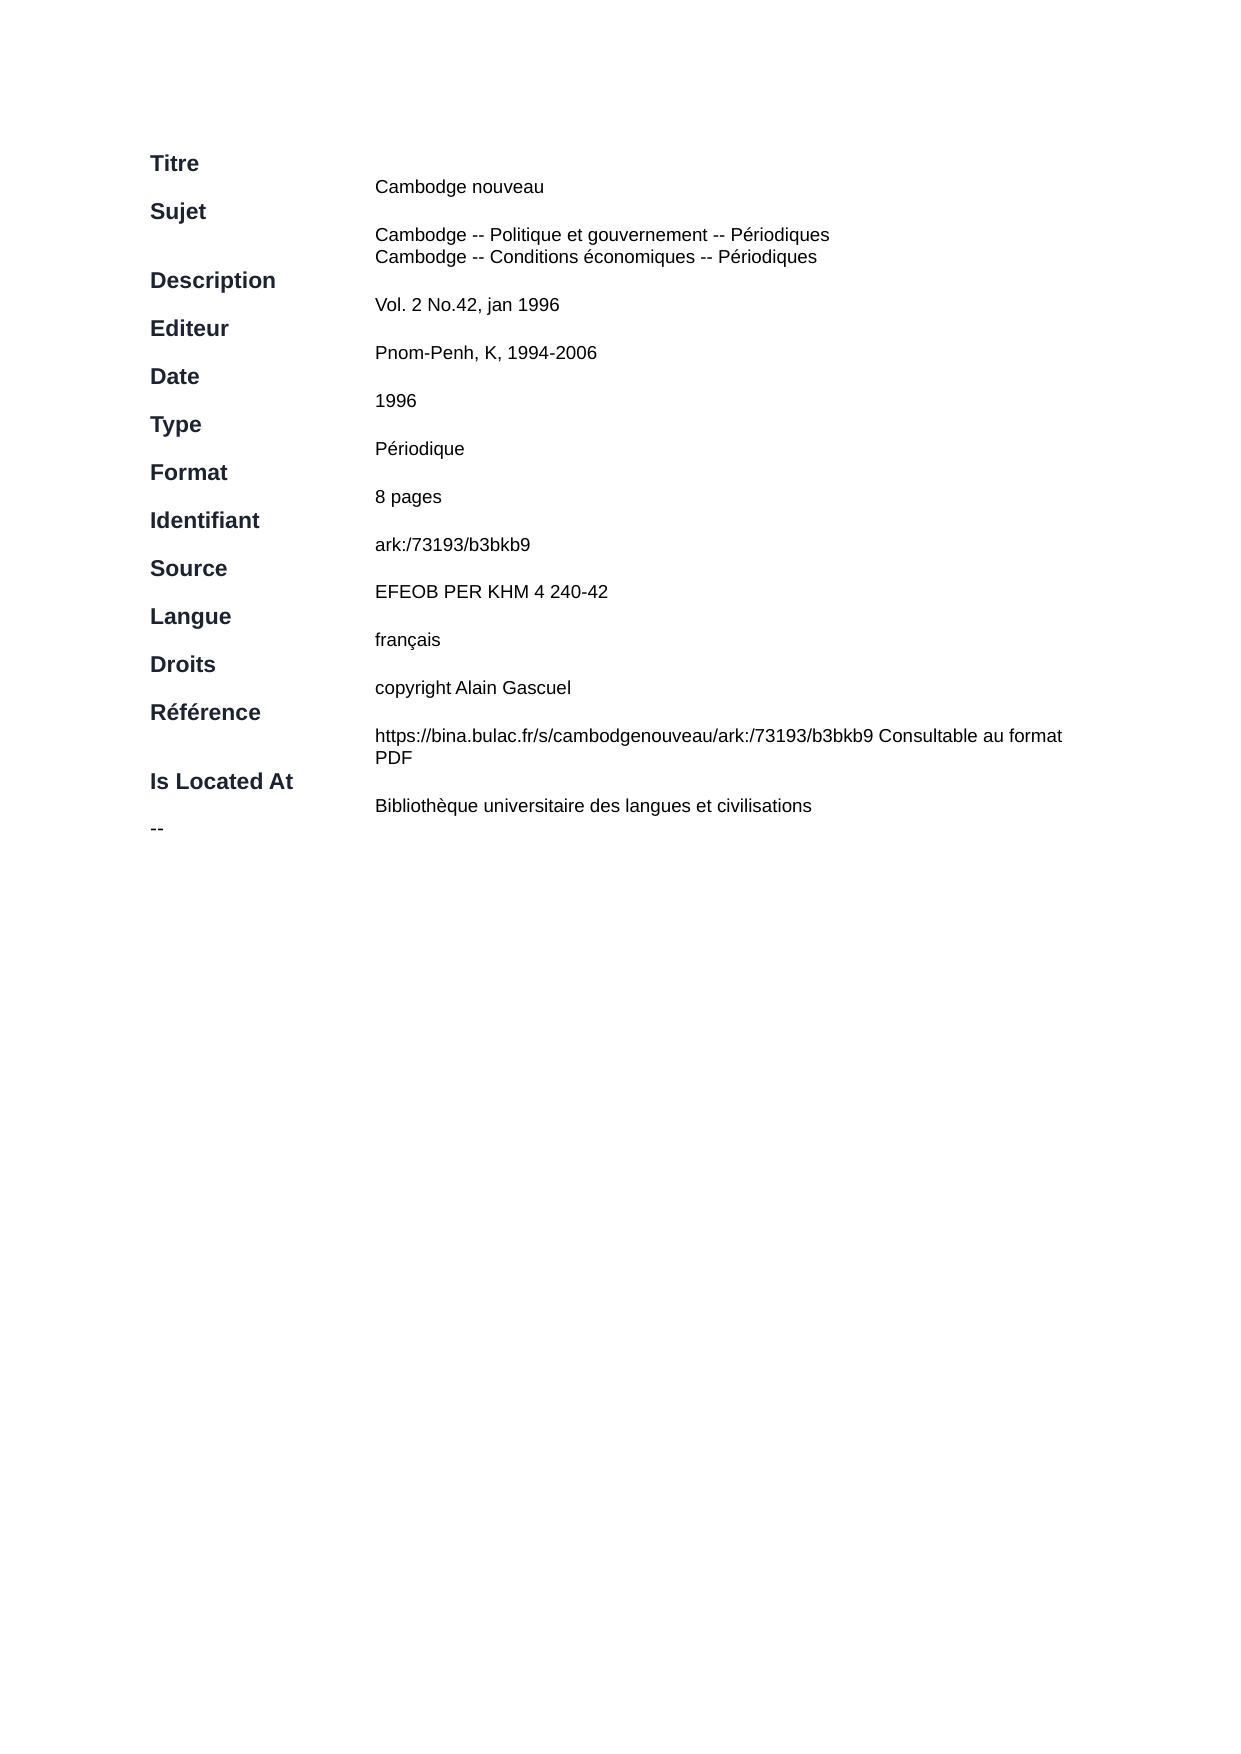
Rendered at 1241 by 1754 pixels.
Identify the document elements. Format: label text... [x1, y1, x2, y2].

text Type [150, 411, 1090, 437]
text -- [150, 816, 1090, 840]
text Référence [150, 699, 1090, 725]
text Cambodge nouveau [375, 176, 1090, 198]
text Droits [150, 651, 1090, 677]
text Cambodge -- Conditions économiques -- Périodiques [375, 246, 1090, 267]
text Pnom-Penh, K, 1994-2006 [375, 342, 1090, 363]
text EFEOB PER KHM 4 240-42 [375, 581, 1090, 603]
text Source [150, 555, 1090, 581]
text Périodique [375, 437, 1090, 459]
text Langue [150, 603, 1090, 629]
text https://bina.bulac.fr/s/cambodgenouveau/ark:/73193/b3bkb9 Consultable au format PDF [375, 725, 1090, 768]
text Bibliothèque universitaire des langues et civilisations [375, 794, 1090, 816]
text Cambodge -- Politique et gouvernement -- Périodiques [375, 224, 1090, 246]
text Description [150, 267, 1090, 294]
text Editeur [150, 315, 1090, 342]
text Date [150, 363, 1090, 389]
text copyright Alain Gascuel [375, 677, 1090, 699]
text Titre [150, 150, 1090, 176]
text ark:/73193/b3bkb9 [375, 533, 1090, 555]
text Is Located At [150, 768, 1090, 794]
text Identifiant [150, 507, 1090, 533]
text français [375, 629, 1090, 651]
text 1996 [375, 389, 1090, 411]
text Sujet [150, 198, 1090, 224]
text 8 pages [375, 485, 1090, 507]
text Format [150, 459, 1090, 485]
text Vol. 2 No.42, jan 1996 [375, 294, 1090, 315]
